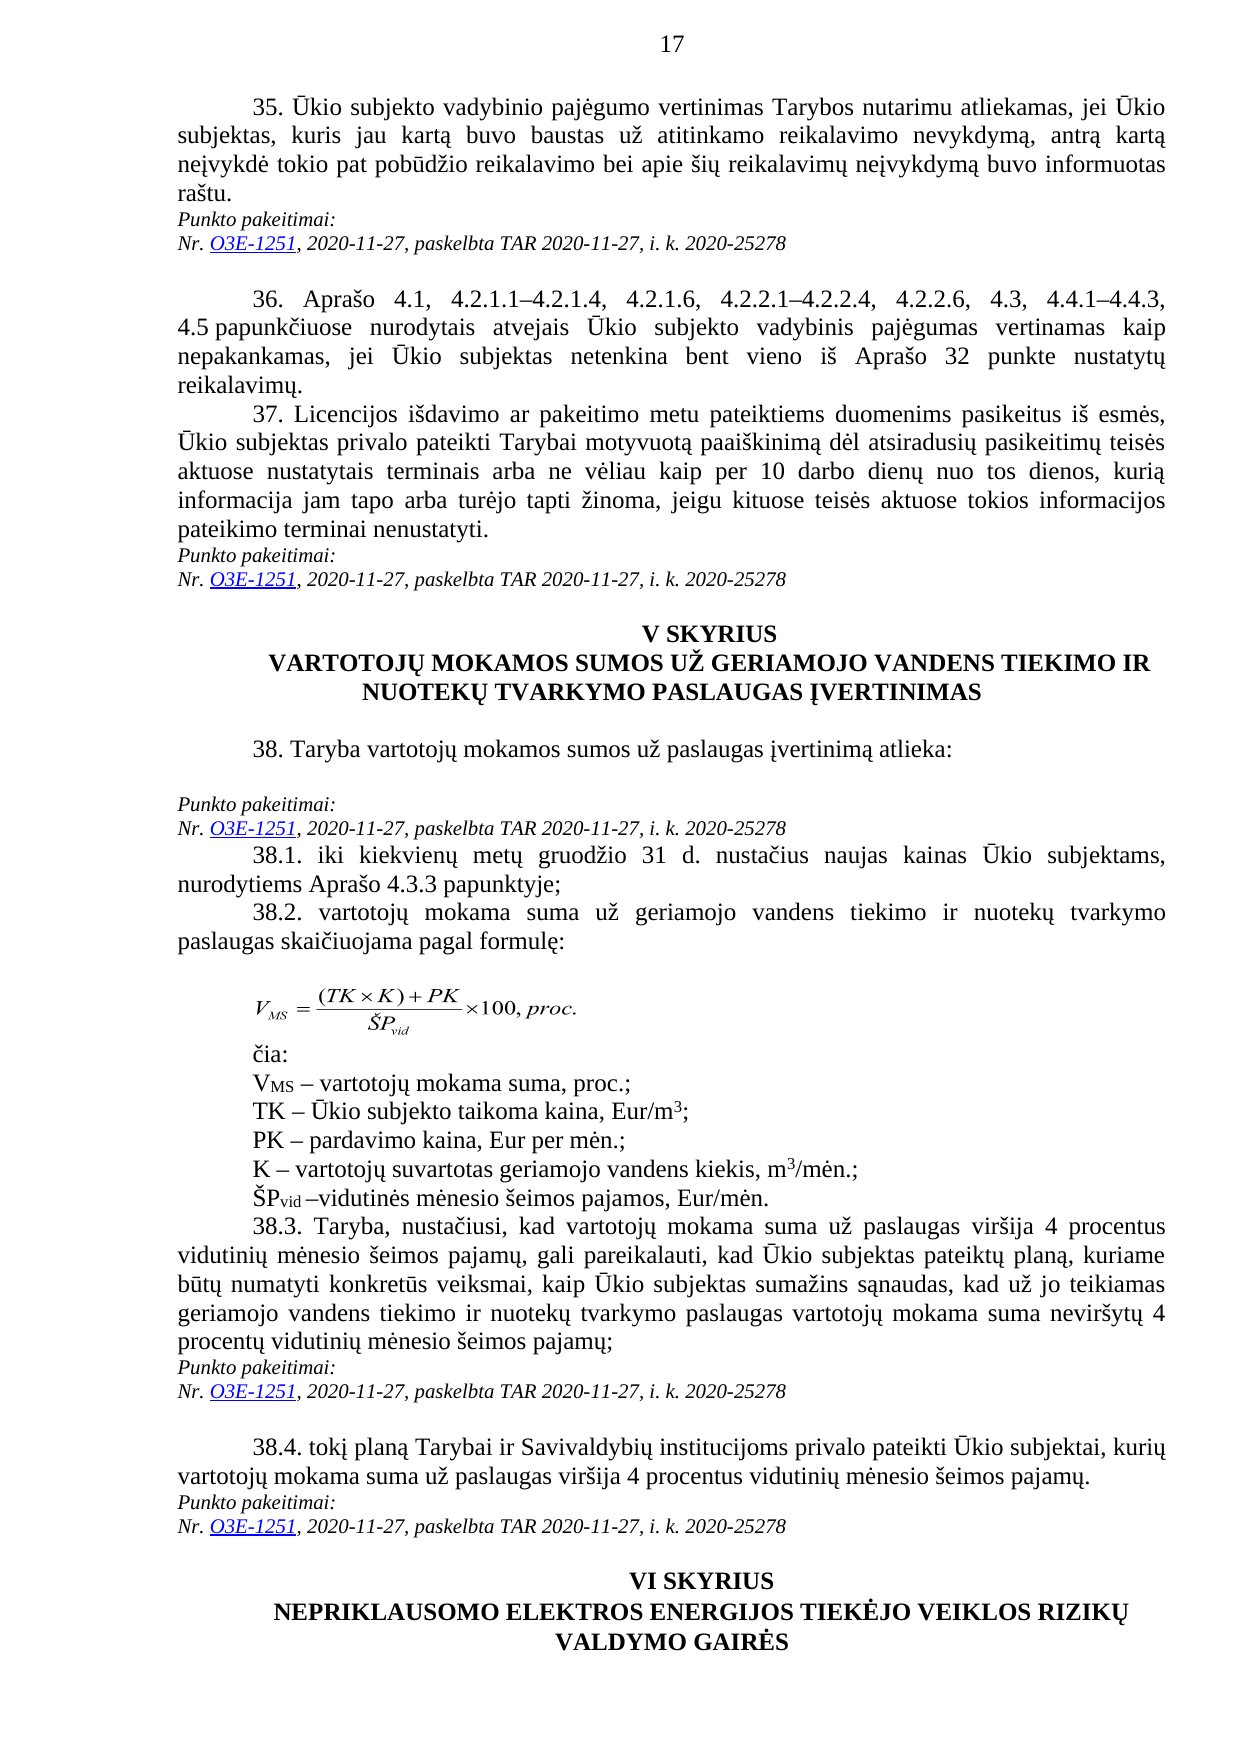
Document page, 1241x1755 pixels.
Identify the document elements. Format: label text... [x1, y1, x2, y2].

text 37. Licencijos išdavimo ar pakeitimo metu pateiktiems duomenims pasikeitus iš esmės, Ūkio subjektas privalo pateikti Tarybai motyvuotą paaiškinimą dėl atsiradusių pasikeitimų teisės aktuose nustatytais terminais arba ne vėliau kaip per 10 darbo dienų nuo tos dienos, kurią informacija jam tapo arba turėjo tapti žinoma, jeigu kituose teisės aktuose tokios informacijos pateikimo terminai nenustatyti. [177, 399, 1167, 542]
text Nr. O3E-1251, 2020-11-27, paskelbta TAR 2020-11-27, i. k. 2020-25278 [177, 567, 1167, 591]
text 35. Ūkio subjekto vadybinio pajėgumo vertinimas Tarybos nutarimu atliekamas, jei Ūkio subjektas, kuris jau kartą buvo baustas už atitinkamo reikalavimo nevykdymą, antrą kartą neįvykdė tokio pat pobūdžio reikalavimo bei apie šių reikalavimų neįvykdymą buvo informuotas raštu. [177, 92, 1167, 207]
text 38.3. Taryba, nustačiusi, kad vartotojų mokama suma už paslaugas viršija 4 procentus vidutinių mėnesio šeimos pajamų, gali pareikalauti, kad Ūkio subjektas pateiktų planą, kuriame būtų numatyti konkretūs veiksmai, kaip Ūkio subjektas sumažins sąnaudas, kad už jo teikiamas geriamojo vandens tiekimo ir nuotekų tvarkymo paslaugas vartotojų mokama suma neviršytų 4 procentų vidutinių mėnesio šeimos pajamų; [177, 1211, 1167, 1355]
text K – vartotojų suvartotas geriamojo vandens kiekis, m3/mėn.; [177, 1154, 1167, 1183]
text Punkto pakeitimai: [177, 1355, 1167, 1379]
text Nr. O3E-1251, 2020-11-27, paskelbta TAR 2020-11-27, i. k. 2020-25278 [177, 231, 1167, 255]
text Punkto pakeitimai: [177, 792, 1167, 816]
text V SKYRIUS [177, 619, 1167, 648]
text VARTOTOJŲ MOKAMOS SUMOS UŽ GERIAMOJO VANDENS TIEKIMO IR NUOTEKŲ TVARKYMO PASLAUGAS ĮVERTINIMAS [177, 648, 1167, 706]
text VI SKYRIUS [177, 1566, 1167, 1595]
text Nr. O3E-1251, 2020-11-27, paskelbta TAR 2020-11-27, i. k. 2020-25278 [177, 1514, 1167, 1538]
text VMS – vartotojų mokama suma, proc.; [177, 1068, 1167, 1096]
text NEPRIKLAUSOMO ELEKTROS ENERGIJOS TIEKĖJO VEIKLOS RIZIKŲ VALDYMO GAIRĖS [177, 1597, 1167, 1655]
text ŠPvid –vidutinės mėnesio šeimos pajamos, Eur/mėn. [177, 1183, 1167, 1211]
text 38.2. vartotojų mokama suma už geriamojo vandens tiekimo ir nuotekų tvarkymo paslaugas skaičiuojama pagal formulę: [177, 897, 1167, 955]
text Nr. O3E-1251, 2020-11-27, paskelbta TAR 2020-11-27, i. k. 2020-25278 [177, 1379, 1167, 1403]
text Punkto pakeitimai: [177, 1489, 1167, 1514]
text TK – Ūkio subjekto taikoma kaina, Eur/m3; [177, 1096, 1167, 1125]
text čia: [177, 1039, 1167, 1068]
text 38.1. iki kiekvienų metų gruodžio 31 d. nustačius naujas kainas Ūkio subjektams, nurodytiems Aprašo 4.3.3 papunktyje; [177, 840, 1167, 897]
text 38.4. tokį planą Tarybai ir Savivaldybių institucijoms privalo pateikti Ūkio subjektai, kurių vartotojų mokama suma už paslaugas viršija 4 procentus vidutinių mėnesio šeimos pajamų. [177, 1432, 1167, 1489]
text Punkto pakeitimai: [177, 207, 1167, 231]
text Punkto pakeitimai: [177, 542, 1167, 567]
text 38. Taryba vartotojų mokamos sumos už paslaugas įvertinimą atlieka: [177, 734, 1167, 763]
text PK – pardavimo kaina, Eur per mėn.; [177, 1125, 1167, 1154]
text 36. Aprašo 4.1, 4.2.1.1–4.2.1.4, 4.2.1.6, 4.2.2.1–4.2.2.4, 4.2.2.6, 4.3, 4.4.1–4.4.3, 4.5 papunkčiuose nurodytais atvejais Ūkio subjekto vadybinis pajėgumas vertinamas kaip nepakankamas, jei Ūkio subjektas netenkina bent vieno iš Aprašo 32 punkte nustatytų reikalavimų. [177, 284, 1167, 399]
text Nr. O3E-1251, 2020-11-27, paskelbta TAR 2020-11-27, i. k. 2020-25278 [177, 816, 1167, 840]
